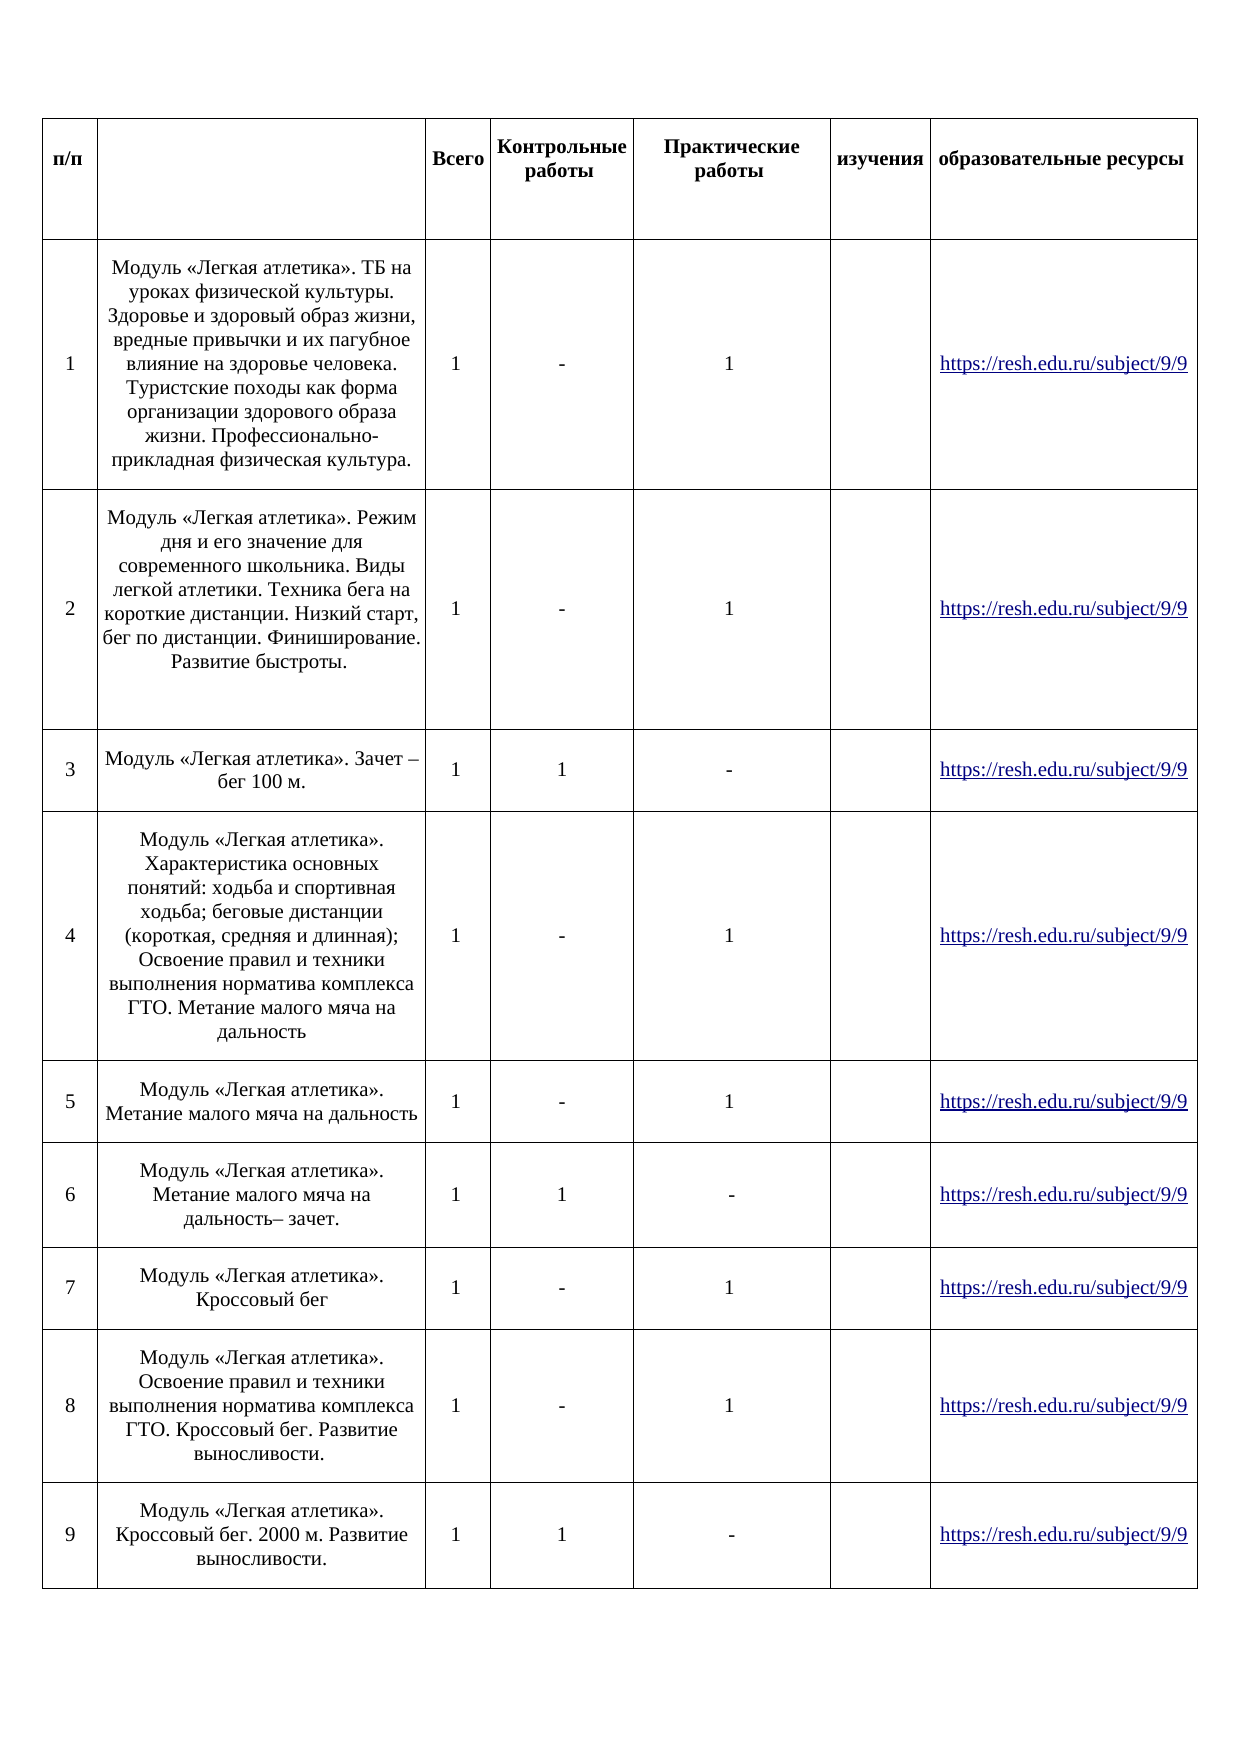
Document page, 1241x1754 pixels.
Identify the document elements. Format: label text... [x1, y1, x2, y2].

table_cell 6 [43, 1143, 97, 1247]
table_cell 1 [426, 240, 490, 488]
table_cell https://resh.edu.ru/subject/9/9 [931, 1330, 1197, 1482]
table_cell Всего [426, 119, 490, 239]
table_cell [831, 240, 930, 488]
table_cell - [491, 240, 633, 488]
table_cell [831, 730, 930, 811]
table_cell 1 [426, 812, 490, 1060]
table_cell 4 [43, 812, 97, 1060]
table_cell 1 [426, 1330, 490, 1482]
table_cell 2 [43, 490, 97, 729]
table_cell 1 [491, 1483, 633, 1587]
table_cell https://resh.edu.ru/subject/9/9 [931, 1143, 1197, 1247]
table_cell Модуль «Легкая атлетика». Режим дня и его значение для современного школьника. Виды легкой атлетики. Техника бега на короткие дистанции. Низкий старт, бег по дистанции. Финиширование. Развитие быстроты. [98, 490, 425, 729]
table_cell https://resh.edu.ru/subject/9/9 [931, 812, 1197, 1060]
table_cell - [491, 490, 633, 729]
table_cell 1 [43, 240, 97, 488]
table_cell Модуль «Легкая атлетика». Метание малого мяча на дальность– зачет. [98, 1143, 425, 1247]
table_cell Модуль «Легкая атлетика». ТБ на уроках физической культуры. Здоровье и здоровый образ жизни, вредные привычки и их пагубное влияние на здоровье человека. Туристские походы как форма организации здорового образа жизни. Профессионально-прикладная физическая культура. [98, 240, 425, 488]
table_cell 1 [426, 1483, 490, 1587]
table_cell 1 [426, 1143, 490, 1247]
table_cell Модуль «Легкая атлетика». Кроссовый бег [98, 1248, 425, 1328]
table_cell 1 [634, 1330, 830, 1482]
table_header п/п [43, 119, 97, 239]
table_cell Модуль «Легкая атлетика». Характеристика основных понятий: ходьба и спортивная ходьба; беговые дистанции (короткая, средняя и длинная); Освоение правил и техники выполнения норматива комплекса ГТО. Метание малого мяча на дальность [98, 812, 425, 1060]
table_cell Практические работы [634, 119, 830, 239]
table_cell [831, 1248, 930, 1328]
table_cell 1 [634, 490, 830, 729]
table_cell - [491, 1061, 633, 1142]
table_cell [831, 490, 930, 729]
table_cell 1 [634, 1248, 830, 1328]
table_cell [831, 812, 930, 1060]
table_cell https://resh.edu.ru/subject/9/9 [931, 730, 1197, 811]
table_cell [831, 1061, 930, 1142]
table_header образовательные ресурсы [931, 119, 1197, 239]
table_cell - [491, 812, 633, 1060]
table_cell [831, 1483, 930, 1587]
table_cell - [634, 1483, 830, 1587]
table_cell 3 [43, 730, 97, 811]
table_cell Контрольные работы [491, 119, 633, 239]
table_cell - [634, 730, 830, 811]
table_cell 1 [426, 1248, 490, 1328]
table_cell 1 [491, 730, 633, 811]
table_cell 7 [43, 1248, 97, 1328]
table_cell - [634, 1143, 830, 1247]
table_cell https://resh.edu.ru/subject/9/9 [931, 1483, 1197, 1587]
table_cell 1 [426, 730, 490, 811]
table_cell 1 [426, 490, 490, 729]
table_cell - [491, 1248, 633, 1328]
table_cell 8 [43, 1330, 97, 1482]
table_header [98, 119, 425, 239]
table_cell https://resh.edu.ru/subject/9/9 [931, 490, 1197, 729]
table_cell [831, 1330, 930, 1482]
table_cell https://resh.edu.ru/subject/9/9 [931, 1248, 1197, 1328]
table_cell https://resh.edu.ru/subject/9/9 [931, 1061, 1197, 1142]
table_cell Модуль «Легкая атлетика». Освоение правил и техники выполнения норматива комплекса ГТО. Кроссовый бег. Развитие выносливости. [98, 1330, 425, 1482]
table_cell https://resh.edu.ru/subject/9/9 [931, 240, 1197, 488]
table_header изучения [831, 119, 930, 239]
table_cell Модуль «Легкая атлетика». Зачет – бег 100 м. [98, 730, 425, 811]
table_cell 1 [491, 1143, 633, 1247]
table_cell Модуль «Легкая атлетика». Кроссовый бег. 2000 м. Развитие выносливости. [98, 1483, 425, 1587]
table_cell 5 [43, 1061, 97, 1142]
table_cell Модуль «Легкая атлетика». Метание малого мяча на дальность [98, 1061, 425, 1142]
table_cell 1 [634, 1061, 830, 1142]
table_cell 1 [634, 812, 830, 1060]
table_cell 1 [426, 1061, 490, 1142]
table_cell 1 [634, 240, 830, 488]
table_cell 9 [43, 1483, 97, 1587]
table_cell - [491, 1330, 633, 1482]
table_cell [831, 1143, 930, 1247]
